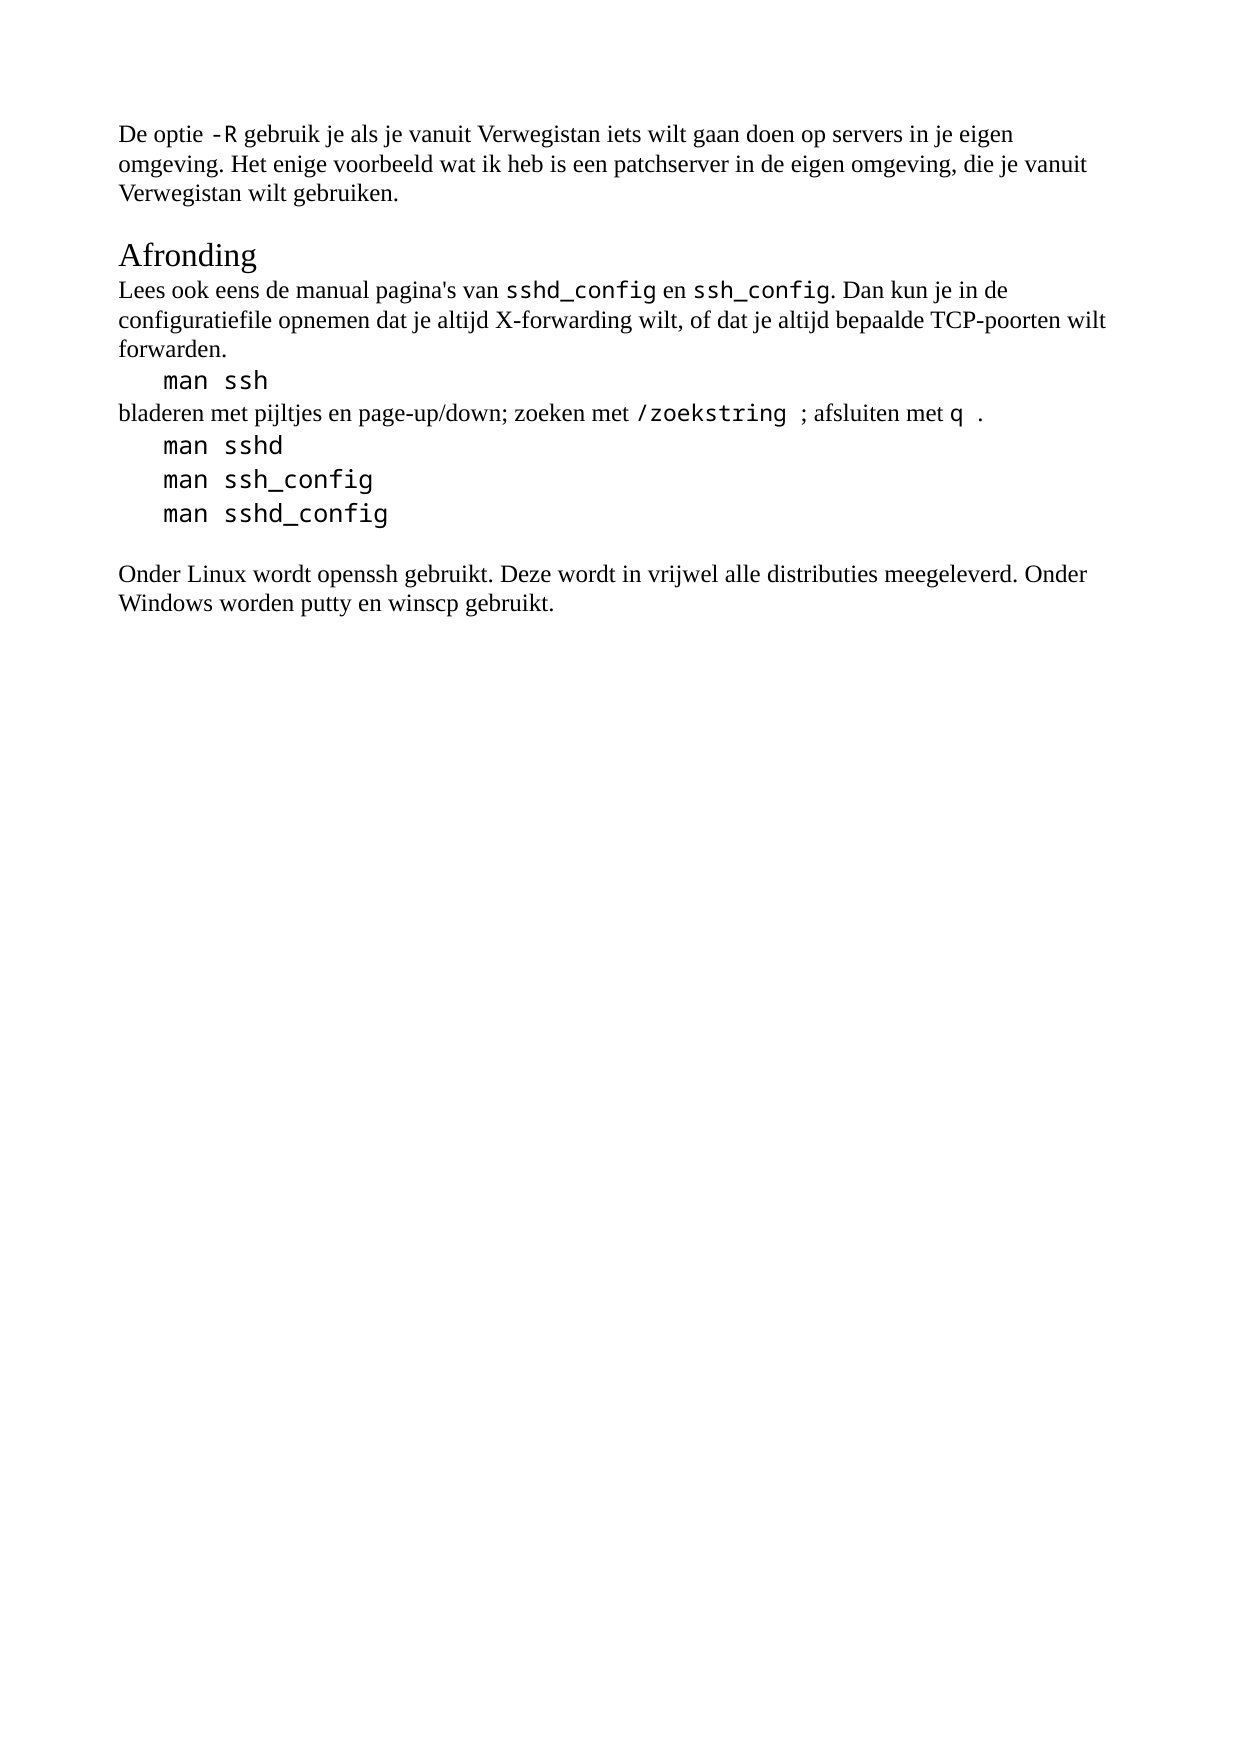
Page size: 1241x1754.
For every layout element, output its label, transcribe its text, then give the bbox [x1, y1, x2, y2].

text man ssh [118, 363, 1122, 397]
text De optie -R gebruik je als je vanuit Verwegistan iets wilt gaan doen op servers in je eigen omgeving. Het enige voorbeeld wat ik heb is een patchserver in de eigen omgeving, die je vanuit Verwegistan wilt gebruiken. [118, 118, 1122, 207]
text man ssh_config [118, 462, 1122, 496]
text Afronding [118, 236, 1122, 274]
text Onder Linux wordt openssh gebruikt. Deze wordt in vrijwel alle distributies meegeleverd. Onder Windows worden putty en winscp gebruikt. [118, 559, 1122, 616]
text Lees ook eens de manual pagina's van sshd_config en ssh_config. Dan kun je in de configuratiefile opnemen dat je altijd X-forwarding wilt, of dat je altijd bepaalde TCP-poorten wilt forwarden. [118, 274, 1122, 363]
text bladeren met pijltjes en page-up/down; zoeken met /zoekstring ; afsluiten met q . [118, 397, 1122, 428]
text man sshd_config [118, 496, 1122, 530]
text man sshd [118, 428, 1122, 462]
